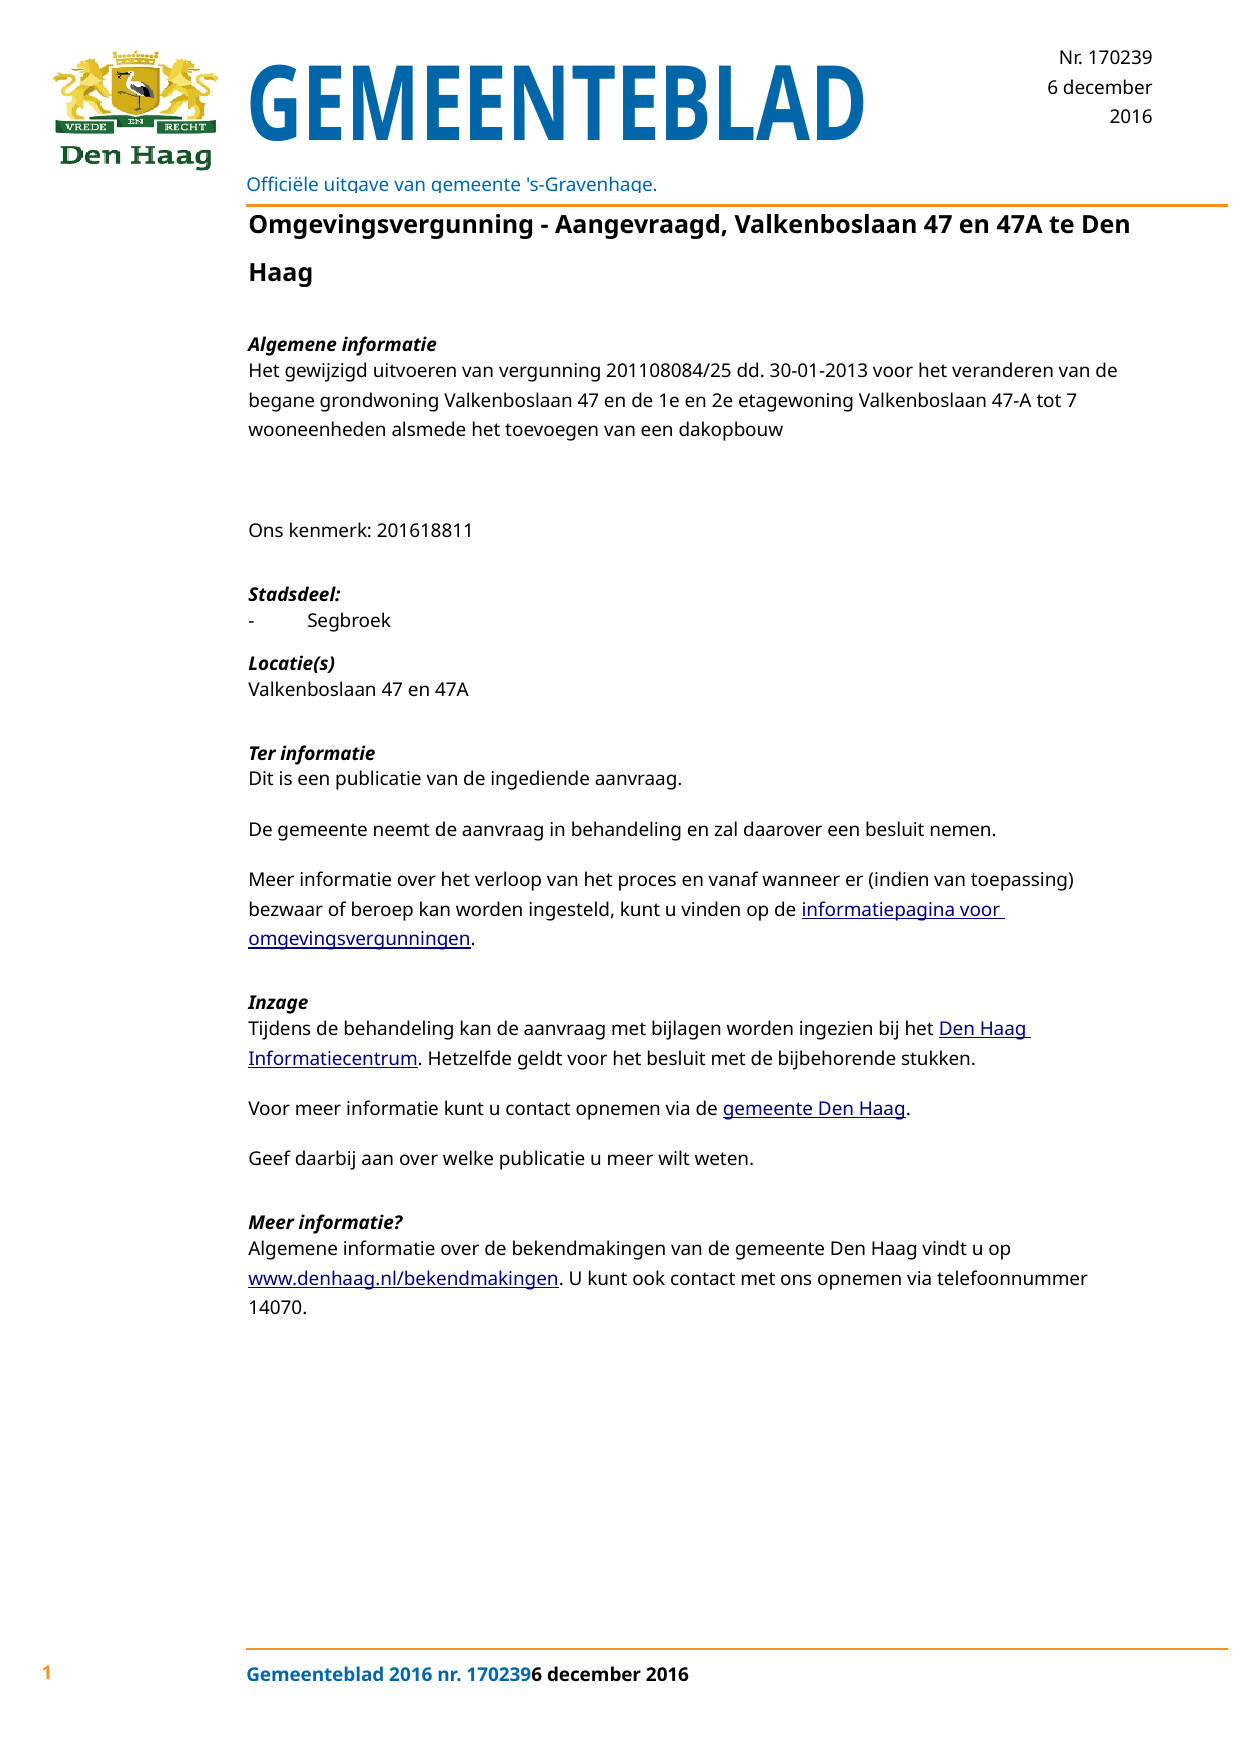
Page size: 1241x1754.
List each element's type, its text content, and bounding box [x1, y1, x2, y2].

text Stadsdeel: [248, 581, 1152, 607]
text Omgevingsvergunning - Aangevraagd, Valkenboslaan 47 en 47A te Den Haag [248, 207, 1152, 288]
text Geef daarbij aan over welke publicatie u meer wilt weten. [248, 1146, 1152, 1171]
text Ons kenmerk: 201618811 [248, 517, 1152, 543]
text Locatie(s) [248, 650, 1152, 676]
text Het gewijzigd uitvoeren van vergunning 201108084/25 dd. 30-01-2013 voor het veranderen van de begane grondwoning Valkenboslaan 47 en de 1e en 2e etagewoning Valkenboslaan 47-A tot 7 wooneenheden alsmede het toevoegen van een dakopbouw [248, 357, 1152, 442]
text De gemeente neemt de aanvraag in behandeling en zal daarover een besluit nemen. [248, 816, 1152, 842]
text Ter informatie [248, 740, 1152, 765]
picture [41, 47, 231, 172]
list Segbroek [248, 607, 1152, 633]
text Valkenboslaan 47 en 47A [248, 676, 1152, 701]
text Tijdens de behandeling kan de aanvraag met bijlagen worden ingezien bij het Den Haag Informatiecentrum. Hetzelfde geldt voor het besluit met de bijbehorende stukken. [248, 1015, 1152, 1070]
text Meer informatie over het verloop van het proces en vanaf wanneer er (indien van toepassing) bezwaar of beroep kan worden ingesteld, kunt u vinden op de informatiepagina voor omgevingsvergunningen. [248, 866, 1152, 951]
text Algemene informatie [248, 331, 1152, 357]
text Inzage [248, 989, 1152, 1015]
text Algemene informatie over de bekendmakingen van de gemeente Den Haag vindt u op www.denhaag.nl/bekendmakingen. U kunt ook contact met ons opnemen via telefoonnummer 14070. [248, 1235, 1152, 1320]
text Meer informatie? [248, 1209, 1152, 1235]
text Voor meer informatie kunt u contact opnemen via de gemeente Den Haag. [248, 1095, 1152, 1121]
text Dit is een publicatie van de ingediende aanvraag. [248, 765, 1152, 791]
